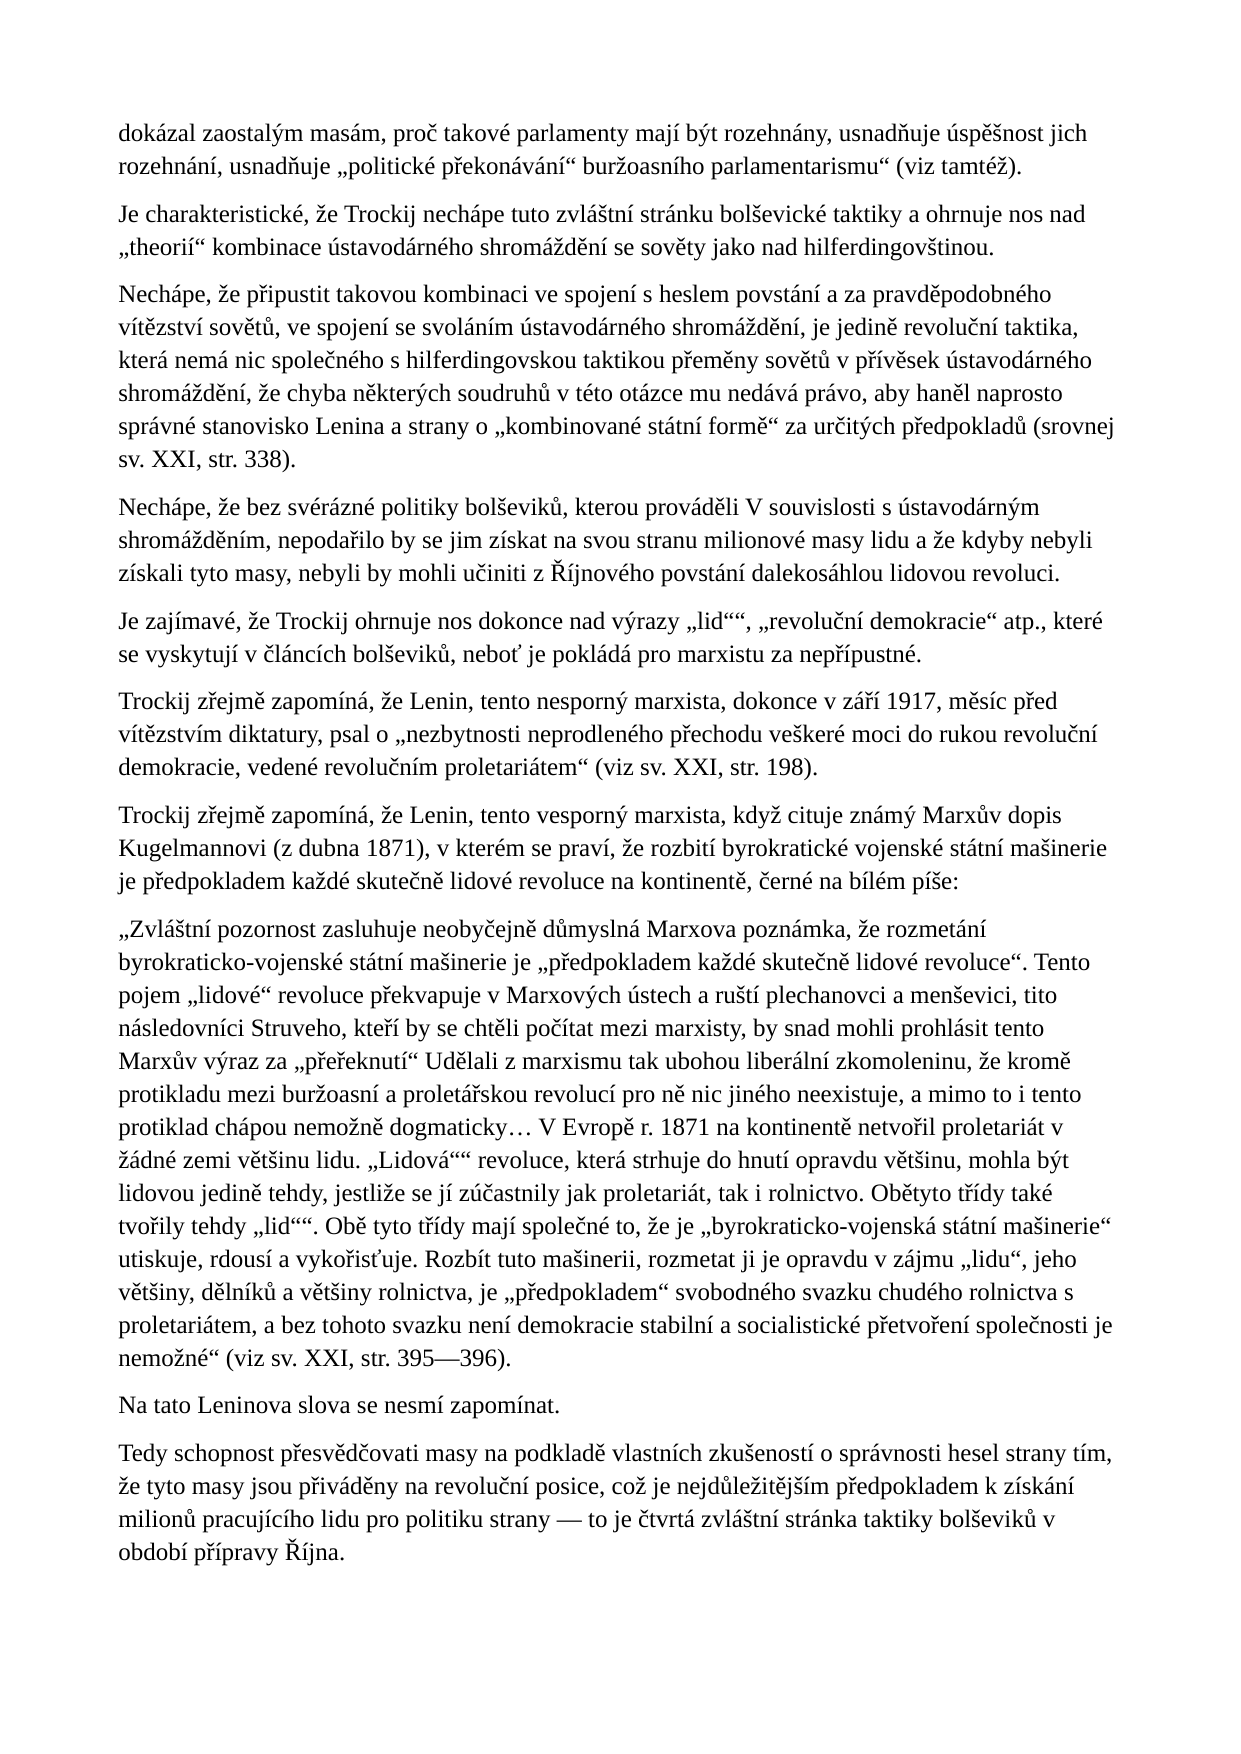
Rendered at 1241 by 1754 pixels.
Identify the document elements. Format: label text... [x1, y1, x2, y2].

text Na tato Leninova slova se nesmí zapomínat. [118, 1391, 1122, 1419]
text Je charakteristické, že Trockij nechápe tuto zvláštní stránku bolševické taktiky a ohrnuje nos nad „theorií“ kombinace ústavodárného shromáždění se sověty jako nad hilferdingovštinou. [118, 199, 1122, 261]
text Trockij zřejmě zapomíná, že Lenin, tento nesporný marxista, dokonce v září 1917, měsíc před vítězstvím diktatury, psal o „nezbytnosti neprodleného přechodu veškeré moci do rukou revoluční demokracie, vedené revolučním proletariátem“ (viz sv. XXI, str. 198). [118, 686, 1122, 781]
text „Zvláštní pozornost zasluhuje neobyčejně důmyslná Marxova poznámka, že rozmetání byrokraticko-vojenské státní mašinerie je „předpokladem každé skutečně lidové revoluce“. Tento pojem „lidové“ revoluce překvapuje v Marxových ústech a ruští plechanovci a menševici, tito následovníci Struveho, kteří by se chtěli počítat mezi marxisty, by snad mohli prohlásit tento Marxův výraz za „přeřeknutí“ Udělali z marxismu tak ubohou liberální zkomoleninu, že kromě protikladu mezi buržoasní a proletářskou revolucí pro ně nic jiného neexistuje, a mimo to i tento protiklad chápou nemožně dogmaticky… V Evropě r. 1871 na kontinentě netvořil proletariát v žádné zemi většinu lidu. „Lidová““ revoluce, která strhuje do hnutí opravdu většinu, mohla být lidovou jedině tehdy, jestliže se jí zúčastnily jak proletariát, tak i rolnictvo. Obětyto třídy také tvořily tehdy „lid““. Obě tyto třídy mají společné to, že je „byrokraticko-vojenská státní mašinerie“ utiskuje, rdousí a vykořisťuje. Rozbít tuto mašinerii, rozmetat ji je opravdu v zájmu „lidu“, jeho většiny, dělníků a většiny rolnictva, je „předpokladem“ svobodného svazku chudého rolnictva s proletariátem, a bez tohoto svazku není demokracie stabilní a socialistické přetvoření společnosti je nemožné“ (viz sv. XXI, str. 395—396). [118, 914, 1122, 1372]
text Je zajímavé, že Trockij ohrnuje nos dokonce nad výrazy „lid““, „revoluční demokracie“ atp., které se vyskytují v článcích bolševiků, neboť je pokládá pro marxistu za nepřípustné. [118, 606, 1122, 667]
text Nechápe, že bez svérázné politiky bolševiků, kterou prováděli V souvislosti s ústavodárným shromážděním, nepodařilo by se jim získat na svou stranu milionové masy lidu a že kdyby nebyli získali tyto masy, nebyli by mohli učiniti z Říjnového povstání dalekosáhlou lidovou revoluci. [118, 492, 1122, 587]
text Tedy schopnost přesvědčovati masy na podkladě vlastních zkušeností o správnosti hesel strany tím, že tyto masy jsou přiváděny na revoluční posice, což je nejdůležitějším předpokladem k získání milionů pracujícího lidu pro politiku strany — to je čtvrtá zvláštní stránka taktiky bolševiků v období přípravy Října. [118, 1438, 1122, 1566]
text Nechápe, že připustit takovou kombinaci ve spojení s heslem povstání a za pravděpodobného vítězství sovětů, ve spojení se svoláním ústavodárného shromáždění, je jedině revoluční taktika, která nemá nic společného s hilferdingovskou taktikou přeměny sovětů v přívěsek ústavodárného shromáždění, že chyba některých soudruhů v této otázce mu nedává právo, aby haněl naprosto správné stanovisko Lenina a strany o „kombinované státní formě“ za určitých předpokladů (srovnej sv. XXI, str. 338). [118, 279, 1122, 473]
text dokázal zaostalým masám, proč takové parlamenty mají být rozehnány, usnadňuje úspěšnost jich rozehnání, usnadňuje „politické překonávání“ buržoasního parlamentarismu“ (viz tamtéž). [118, 118, 1122, 180]
text Trockij zřejmě zapomíná, že Lenin, tento vesporný marxista, když cituje známý Marxův dopis Kugelmannovi (z dubna 1871), v kterém se praví, že rozbití byrokratické vojenské státní mašinerie je předpokladem každé skutečně lidové revoluce na kontinentě, černé na bílém píše: [118, 800, 1122, 895]
